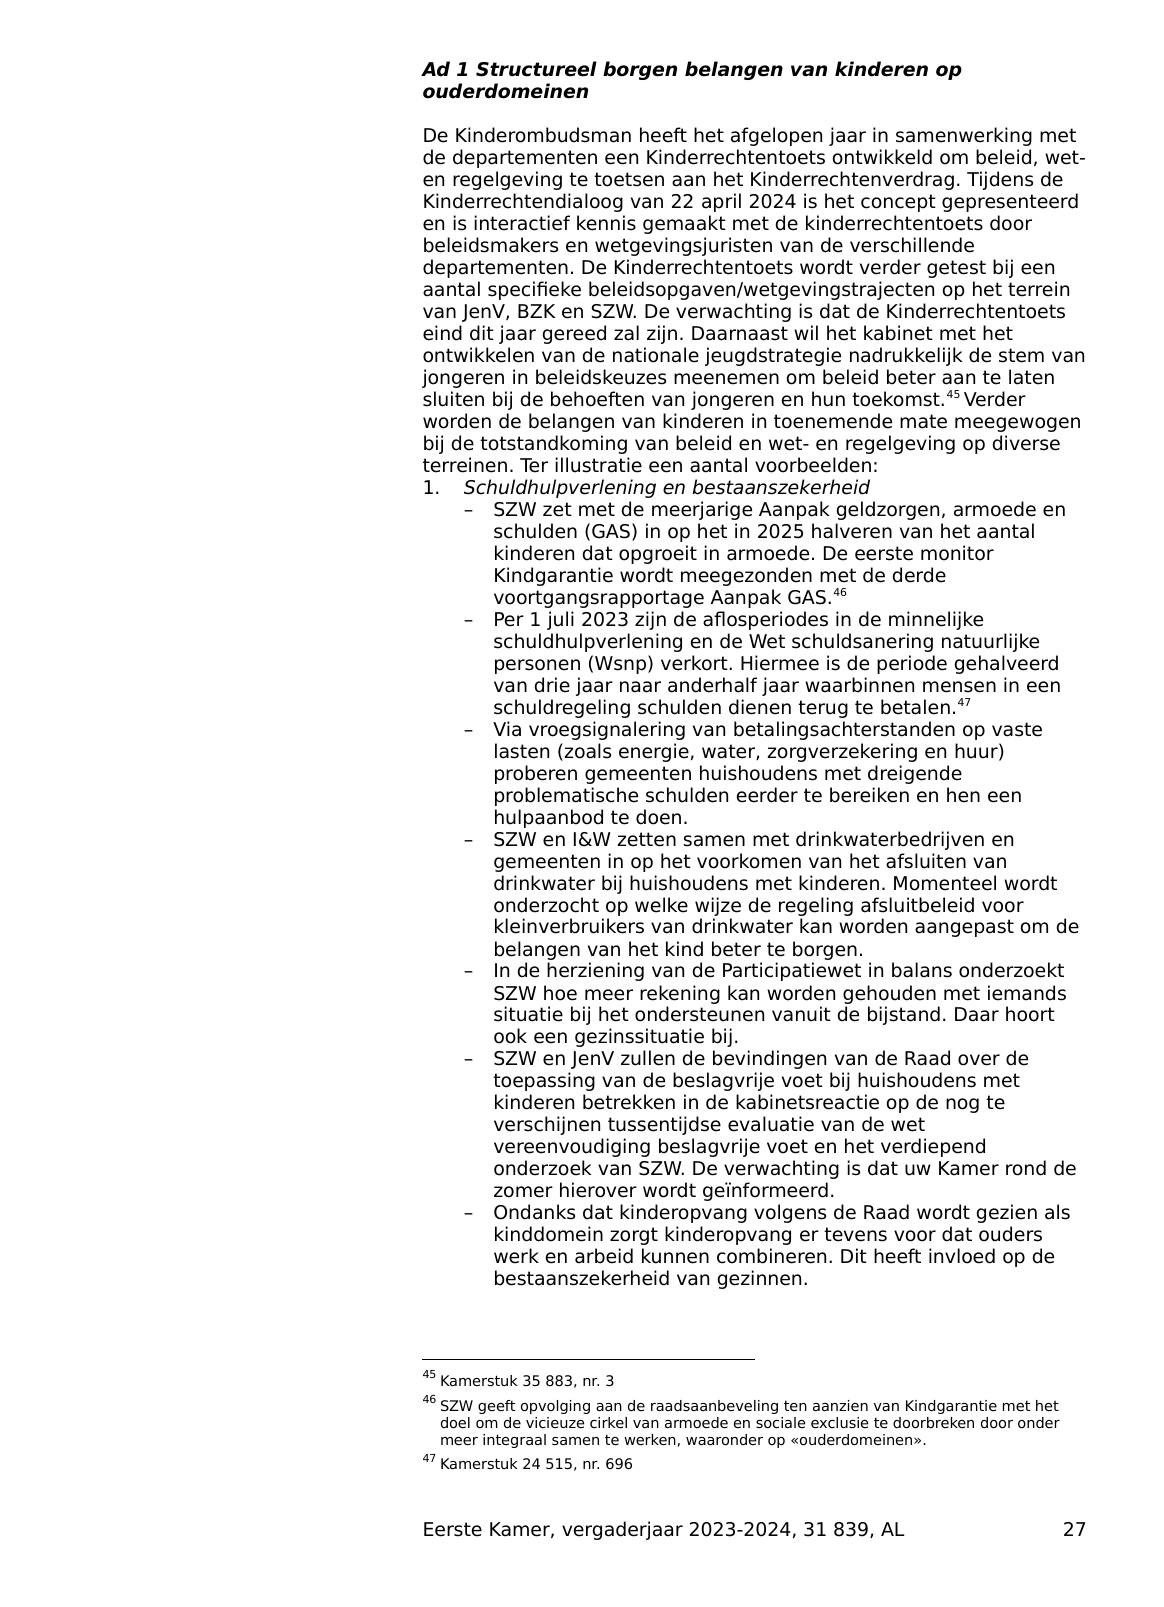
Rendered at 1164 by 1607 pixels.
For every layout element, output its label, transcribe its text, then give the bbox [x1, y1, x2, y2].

text – Per 1 juli 2023 zijn de aflosperiodes in de minnelijke schuldhulpverlening en de Wet schuldsanering natuurlijke personen (Wsnp) verkort. Hiermee is de periode gehalveerd van drie jaar naar anderhalf jaar waarbinnen mensen in een schuldregeling schulden dienen terug te betalen. [464, 609, 1087, 719]
text Kamerstuk 35 883, nr. 3 [422, 1368, 1087, 1391]
text – SZW en JenV zullen de bevindingen van de Raad over de toepassing van de beslagvrije voet bij huishoudens met kinderen betrekken in de kabinetsreactie op de nog te verschijnen tussentijdse evaluatie van de wet vereenvoudiging beslagvrije voet en het verdiepend onderzoek van SZW. De verwachting is dat uw Kamer rond de zomer hierover wordt geïnformeerd. [464, 1048, 1087, 1202]
subtitle Ad 1 Structureel borgen belangen van kinderen op ouderdomeinen [422, 59, 1087, 103]
text – Ondanks dat kinderopvang volgens de Raad wordt gezien als kinddomein zorgt kinderopvang er tevens voor dat ouders werk en arbeid kunnen combineren. Dit heeft invloed op de bestaanszekerheid van gezinnen. [464, 1202, 1087, 1290]
text – SZW en I&W zetten samen met drinkwaterbedrijven en gemeenten in op het voorkomen van het afsluiten van drinkwater bij huishoudens met kinderen. Momenteel wordt onderzocht op welke wijze de regeling afsluitbeleid voor kleinverbruikers van drinkwater kan worden aangepast om de belangen van het kind beter te borgen. [464, 828, 1087, 960]
text – In de herziening van de Participatiewet in balans onderzoekt SZW hoe meer rekening kan worden gehouden met iemands situatie bij het ondersteunen vanuit de bijstand. Daar hoort ook een gezinssituatie bij. [464, 960, 1087, 1048]
text De Kinderombudsman heeft het afgelopen jaar in samenwerking met de departementen een Kinderrechtentoets ontwikkeld om beleid, wet- en regelgeving te toetsen aan het Kinderrechtenverdrag. Tijdens de Kinderrechtendialoog van 22 april 2024 is het concept gepresenteerd en is interactief kennis gemaakt met de kinderrechtentoets door beleidsmakers en wetgevingsjuristen van de verschillende departementen. De Kinderrechtentoets wordt verder getest bij een aantal specifieke beleidsopgaven/wetgevingstrajecten op het terrein van JenV, BZK en SZW. De verwachting is dat de Kinderrechtentoets eind dit jaar gereed zal zijn. Daarnaast wil het kabinet met het ontwikkelen van de nationale jeugdstrategie nadrukkelijk de stem van jongeren in beleidskeuzes meenemen om beleid beter aan te laten sluiten bij de behoeften van jongeren en hun toekomst.Verder worden de belangen van kinderen in toenemende mate meegewogen bij de totstandkoming van beleid en wet- en regelgeving op diverse terreinen. Ter illustratie een aantal voorbeelden: [422, 125, 1087, 477]
text SZW geeft opvolging aan de raadsaanbeveling ten aanzien van Kindgarantie met het doel om de vicieuze cirkel van armoede en sociale exclusie te doorbreken door onder meer integraal samen te werken, waaronder op «ouderdomeinen». [422, 1393, 1087, 1449]
text 1. Schuldhulpverlening en bestaanszekerheid [422, 477, 1087, 499]
text – SZW zet met de meerjarige Aanpak geldzorgen, armoede en schulden (GAS) in op het in 2025 halveren van het aantal kinderen dat opgroeit in armoede. De eerste monitor Kindgarantie wordt meegezonden met de derde voortgangsrapportage Aanpak GAS. [464, 499, 1087, 609]
text Kamerstuk 24 515, nr. 696 [422, 1452, 1087, 1474]
text – Via vroegsignalering van betalingsachterstanden op vaste lasten (zoals energie, water, zorgverzekering en huur) proberen gemeenten huishoudens met dreigende problematische schulden eerder te bereiken en hen een hulpaanbod te doen. [464, 719, 1087, 828]
